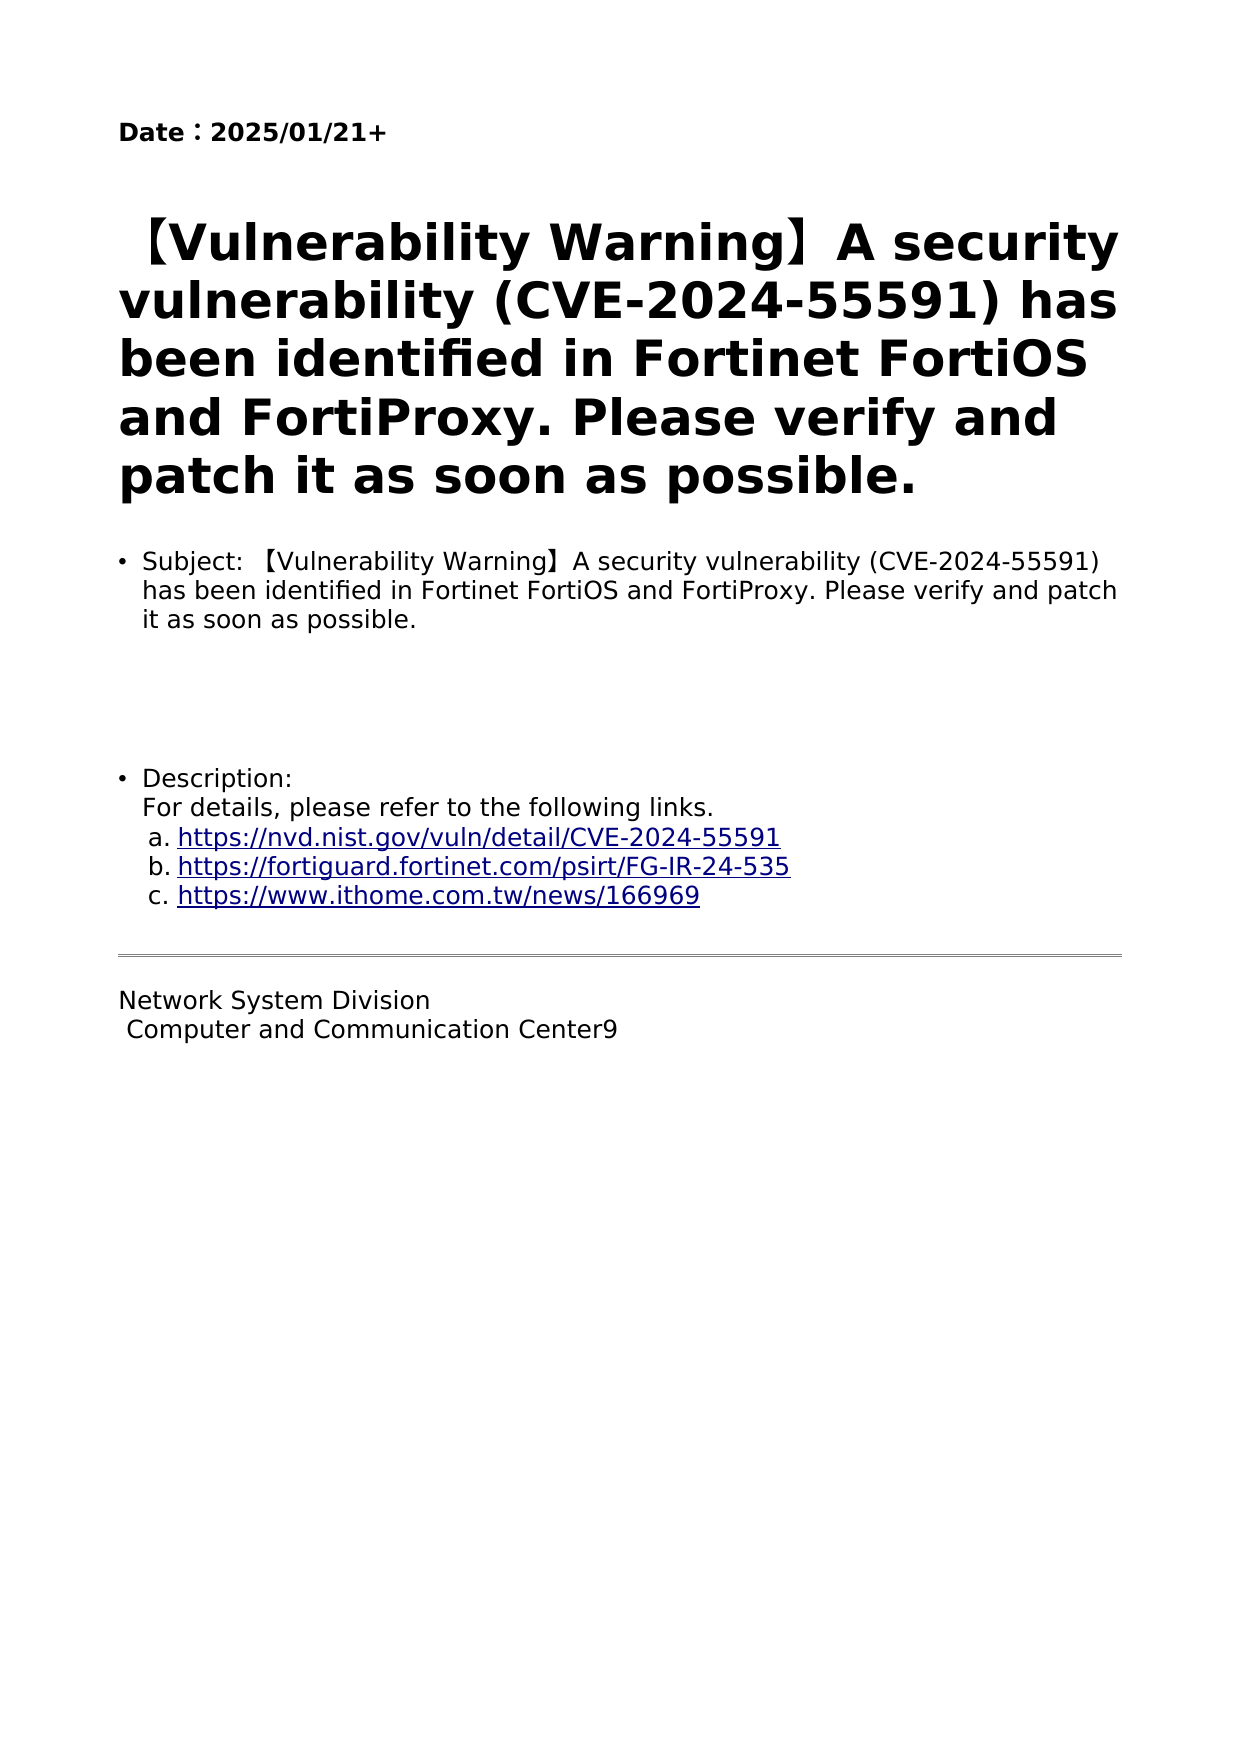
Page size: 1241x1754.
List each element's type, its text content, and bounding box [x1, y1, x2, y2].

text Network System Division Computer and Communication Center9 [118, 986, 1122, 1044]
subtitle 【Vulnerability Warning】A security vulnerability (CVE-2024-55591) has been identified in Fortinet FortiOS and FortiProxy. Please verify and patch it as soon as possible. [118, 214, 1122, 505]
list Subject: 【Vulnerability Warning】A security vulnerability (CVE-2024-55591) has been identified in Fortinet FortiOS and FortiProxy. Please verify and patch it as soon as possible. [118, 547, 1122, 634]
text Date：2025/01/21+ [118, 118, 1122, 176]
list Description: For details, please refer to the following links. [118, 764, 1122, 823]
list https://fortiguard.fortinet.com/psirt/FG-IR-24-535 [148, 852, 1122, 881]
list https://nvd.nist.gov/vuln/detail/CVE-2024-55591 [148, 823, 1122, 852]
list https://www.ithome.com.tw/news/166969 [148, 881, 1122, 910]
